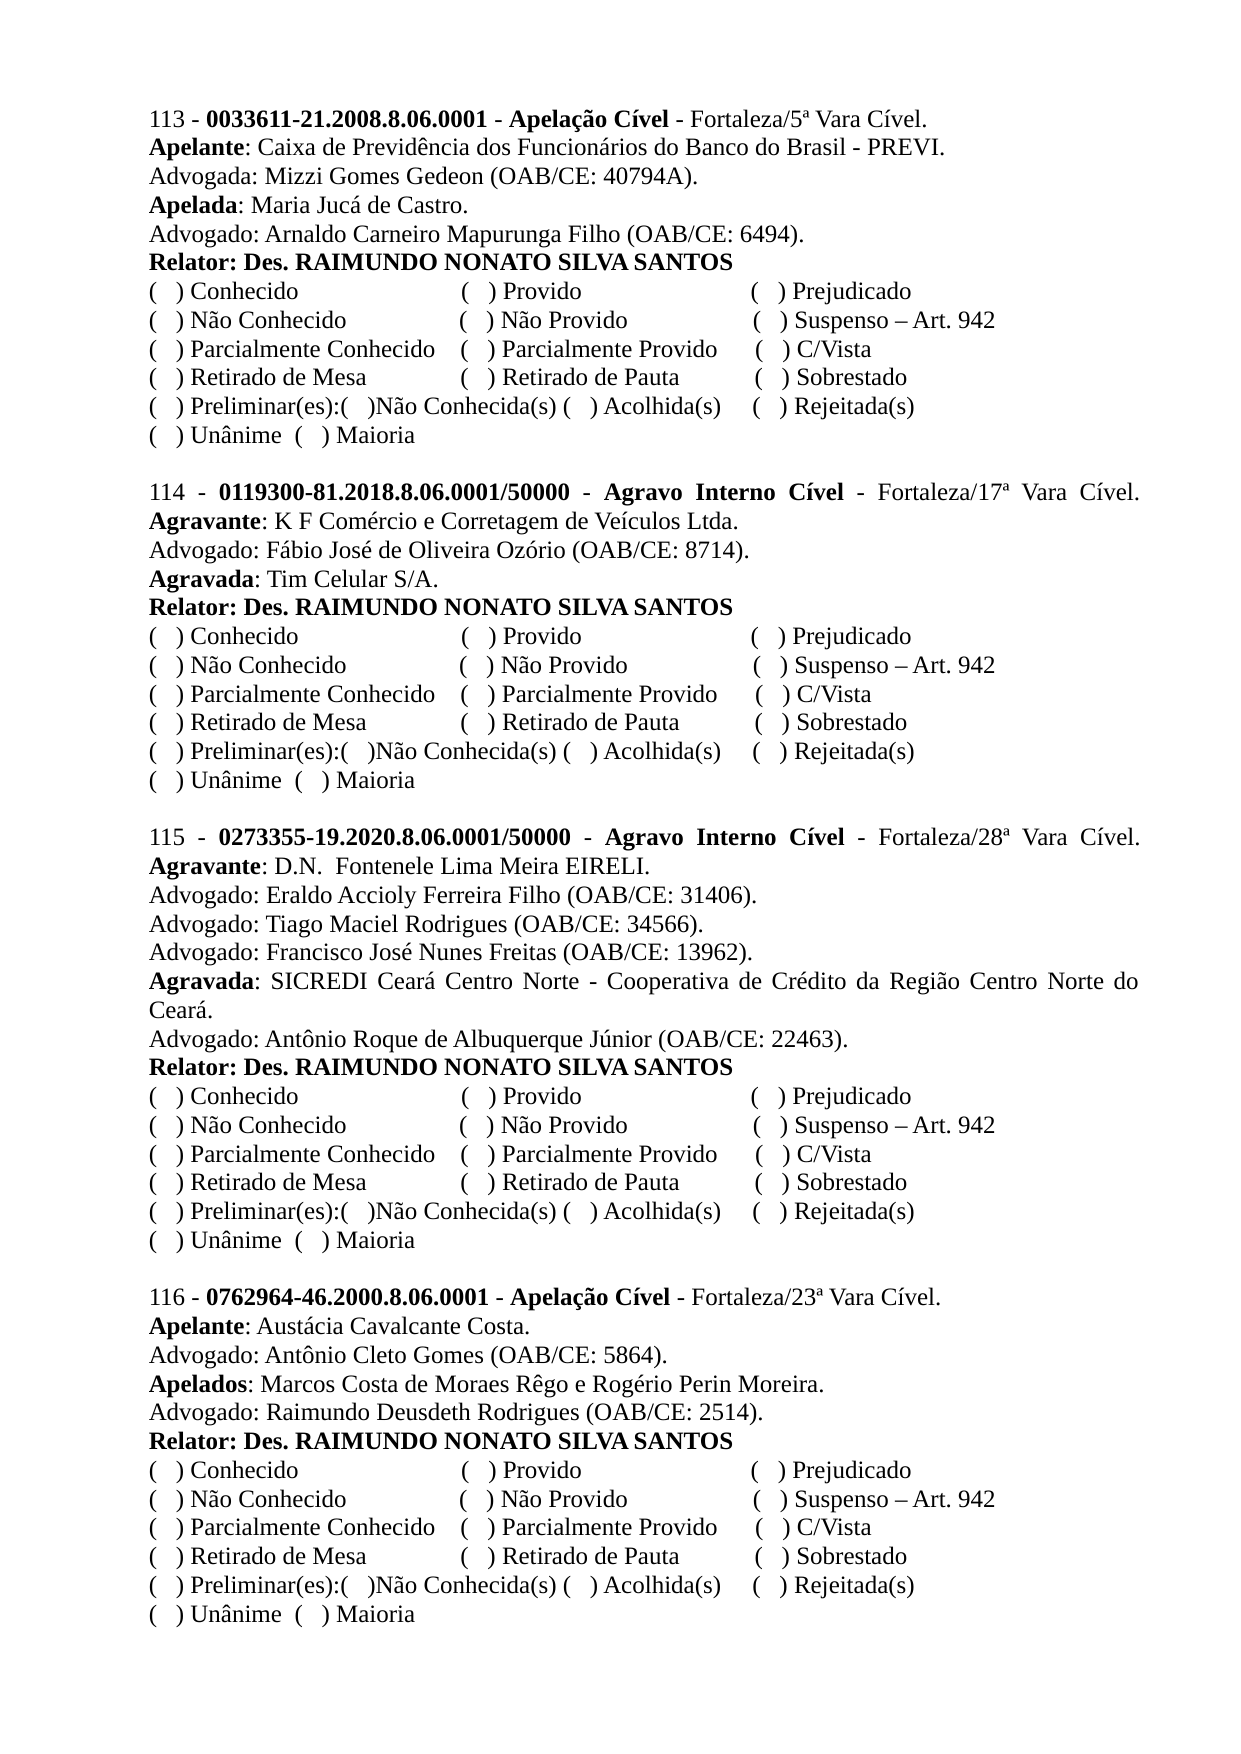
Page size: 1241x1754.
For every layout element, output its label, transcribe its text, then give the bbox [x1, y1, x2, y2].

text Advogado: Antônio Roque de Albuquerque Júnior (OAB/CE: 22463). [148, 1024, 1141, 1052]
text ( ) Retirado de Mesa ( ) Retirado de Pauta ( ) Sobrestado [148, 707, 1158, 736]
text Apelante: Austácia Cavalcante Costa. [148, 1311, 1141, 1340]
text ( ) Retirado de Mesa ( ) Retirado de Pauta ( ) Sobrestado [148, 362, 1158, 391]
text 115 - 0273355-19.2020.8.06.0001/50000 - Agravo Interno Cível - Fortaleza/28ª Vara Cível. Agravante: D.N. Fontenele Lima Meira EIRELI. [148, 822, 1141, 880]
text ( ) Parcialmente Conhecido ( ) Parcialmente Provido ( ) C/Vista [148, 679, 1158, 707]
text Advogado: Fábio José de Oliveira Ozório (OAB/CE: 8714). [148, 535, 1141, 564]
text ( ) Preliminar(es):( )Não Conhecida(s) ( ) Acolhida(s) ( ) Rejeitada(s) [148, 736, 1158, 765]
text Relator: Des. RAIMUNDO NONATO SILVA SANTOS [148, 1426, 1141, 1455]
text 113 - 0033611-21.2008.8.06.0001 - Apelação Cível - Fortaleza/5ª Vara Cível. [148, 104, 1141, 132]
text 116 - 0762964-46.2000.8.06.0001 - Apelação Cível - Fortaleza/23ª Vara Cível. [148, 1282, 1141, 1311]
text 114 - 0119300-81.2018.8.06.0001/50000 - Agravo Interno Cível - Fortaleza/17ª Vara Cível. Agravante: K F Comércio e Corretagem de Veículos Ltda. [148, 477, 1141, 535]
text ( ) Unânime ( ) Maioria [148, 1225, 1158, 1254]
text ( ) Conhecido ( ) Provido ( ) Prejudicado [148, 1455, 1141, 1484]
text ( ) Não Conhecido ( ) Não Provido ( ) Suspenso – Art. 942 [148, 305, 1158, 334]
text Relator: Des. RAIMUNDO NONATO SILVA SANTOS [148, 247, 1141, 276]
text ( ) Conhecido ( ) Provido ( ) Prejudicado [148, 1081, 1141, 1110]
text Advogado: Raimundo Deusdeth Rodrigues (OAB/CE: 2514). [148, 1397, 1141, 1426]
text Relator: Des. RAIMUNDO NONATO SILVA SANTOS [148, 592, 1141, 621]
text Advogado: Francisco José Nunes Freitas (OAB/CE: 13962). [148, 937, 1141, 966]
text Advogado: Arnaldo Carneiro Mapurunga Filho (OAB/CE: 6494). [148, 219, 1141, 247]
text Apelada: Maria Jucá de Castro. [148, 190, 1141, 219]
text ( ) Unânime ( ) Maioria [148, 765, 1158, 794]
text ( ) Preliminar(es):( )Não Conhecida(s) ( ) Acolhida(s) ( ) Rejeitada(s) [148, 1196, 1158, 1225]
text Advogado: Tiago Maciel Rodrigues (OAB/CE: 34566). [148, 909, 1141, 937]
text Agravada: SICREDI Ceará Centro Norte - Cooperativa de Crédito da Região Centro Norte do Ceará. [148, 966, 1141, 1024]
text Agravada: Tim Celular S/A. [148, 564, 1141, 592]
text ( ) Conhecido ( ) Provido ( ) Prejudicado [148, 276, 1141, 305]
text ( ) Parcialmente Conhecido ( ) Parcialmente Provido ( ) C/Vista [148, 334, 1158, 362]
text ( ) Retirado de Mesa ( ) Retirado de Pauta ( ) Sobrestado [148, 1167, 1158, 1196]
text Advogada: Mizzi Gomes Gedeon (OAB/CE: 40794A). [148, 161, 1141, 190]
text Relator: Des. RAIMUNDO NONATO SILVA SANTOS [148, 1052, 1141, 1081]
text Apelados: Marcos Costa de Moraes Rêgo e Rogério Perin Moreira. [148, 1369, 1141, 1397]
text ( ) Unânime ( ) Maioria [148, 1599, 1158, 1627]
text ( ) Preliminar(es):( )Não Conhecida(s) ( ) Acolhida(s) ( ) Rejeitada(s) [148, 1570, 1158, 1599]
text ( ) Conhecido ( ) Provido ( ) Prejudicado [148, 621, 1141, 650]
text ( ) Não Conhecido ( ) Não Provido ( ) Suspenso – Art. 942 [148, 650, 1158, 679]
text Advogado: Antônio Cleto Gomes (OAB/CE: 5864). [148, 1340, 1141, 1369]
text ( ) Não Conhecido ( ) Não Provido ( ) Suspenso – Art. 942 [148, 1484, 1158, 1512]
text ( ) Preliminar(es):( )Não Conhecida(s) ( ) Acolhida(s) ( ) Rejeitada(s) [148, 391, 1158, 420]
text ( ) Unânime ( ) Maioria [148, 420, 1158, 449]
text ( ) Parcialmente Conhecido ( ) Parcialmente Provido ( ) C/Vista [148, 1139, 1158, 1167]
text ( ) Não Conhecido ( ) Não Provido ( ) Suspenso – Art. 942 [148, 1110, 1158, 1139]
text ( ) Retirado de Mesa ( ) Retirado de Pauta ( ) Sobrestado [148, 1541, 1158, 1570]
text Apelante: Caixa de Previdência dos Funcionários do Banco do Brasil - PREVI. [148, 132, 1141, 161]
text Advogado: Eraldo Accioly Ferreira Filho (OAB/CE: 31406). [148, 880, 1141, 909]
text ( ) Parcialmente Conhecido ( ) Parcialmente Provido ( ) C/Vista [148, 1512, 1158, 1541]
